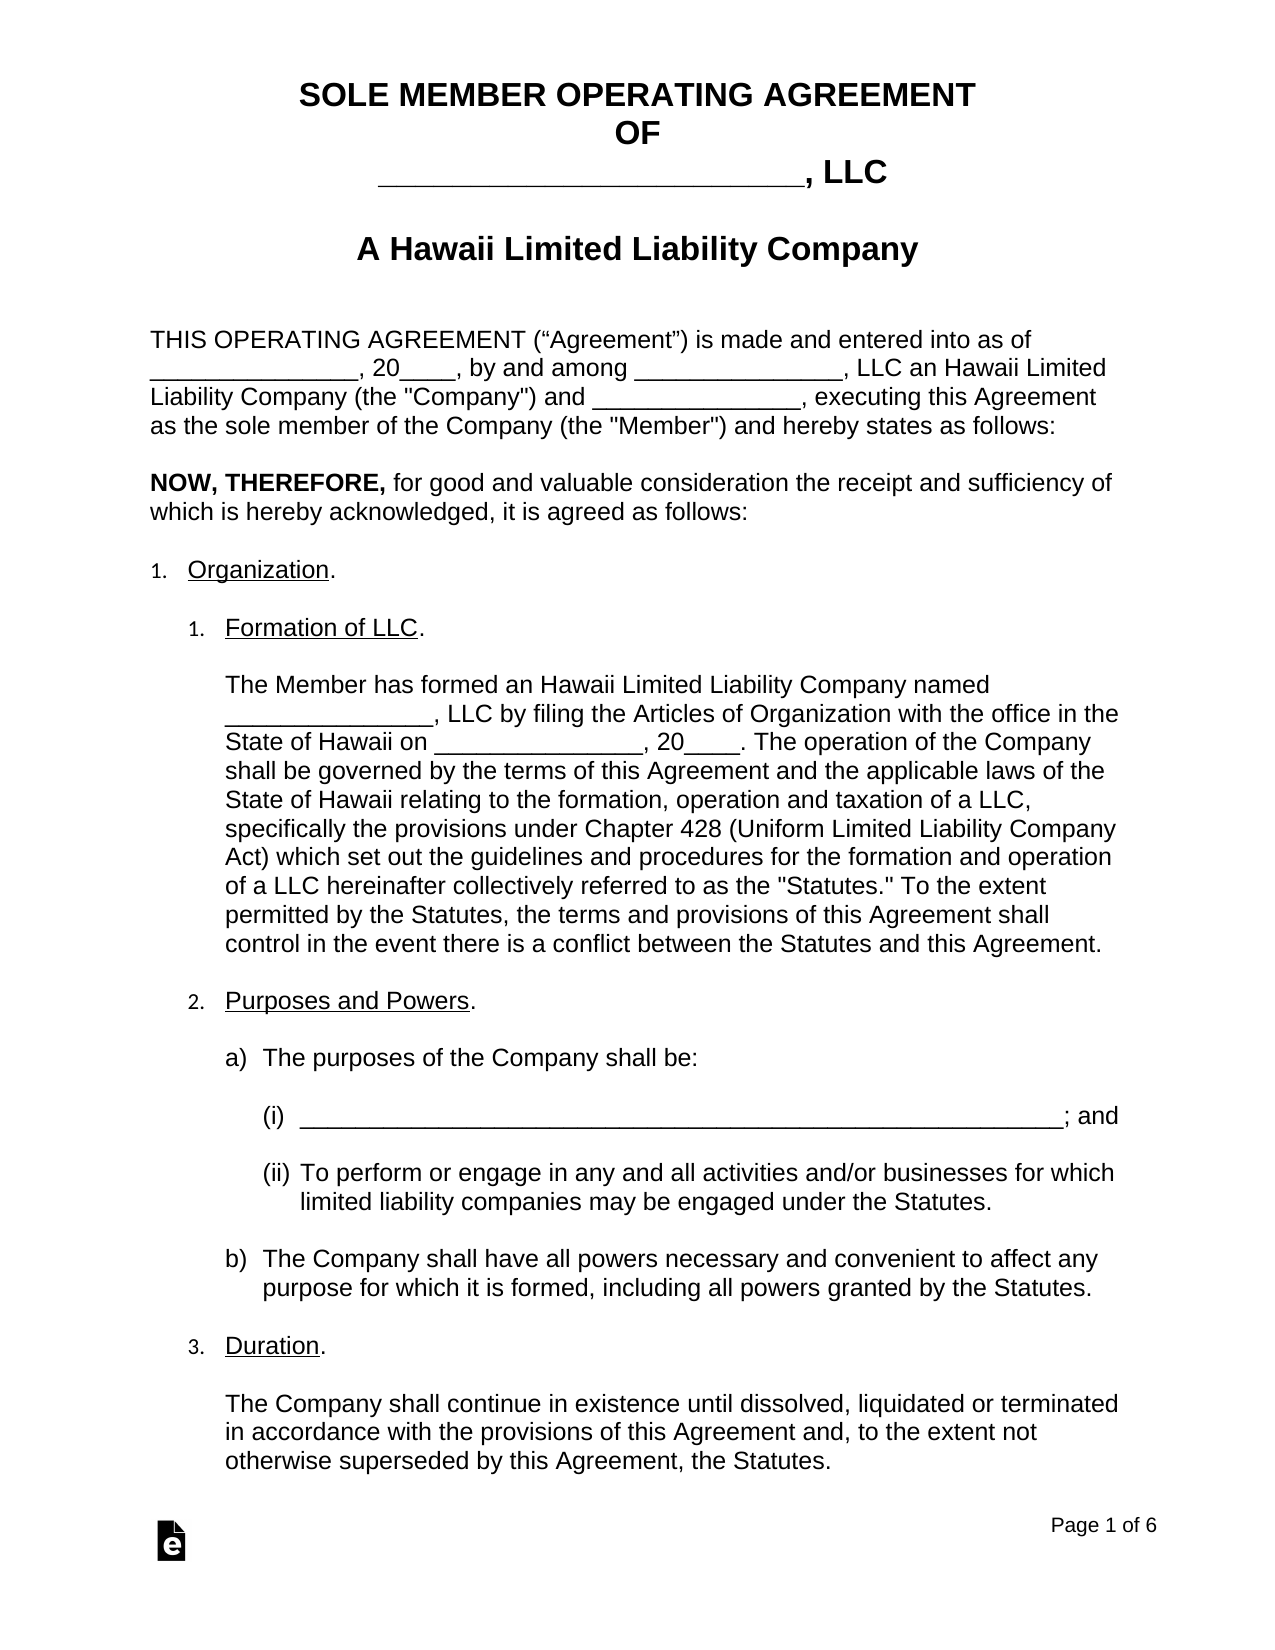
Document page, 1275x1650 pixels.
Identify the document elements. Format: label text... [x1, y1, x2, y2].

subtitle SOLE MEMBER OPERATING AGREEMENT [150, 75, 1125, 113]
list To perform or engage in any and all activities and/or businesses for which limited liability companies may be engaged under the Statutes. [262, 1158, 1125, 1216]
text NOW, THEREFORE, for good and valuable consideration the receipt and sufficiency of which is hereby acknowledged, it is agreed as follows: [150, 468, 1125, 526]
list Duration. The Company shall continue in existence until dissolved, liquidated or terminated in accordance with the provisions of this Agreement and, to the extent not otherwise superseded by this Agreement, the Statutes. [187, 1331, 1125, 1475]
list _______________________________________________________; and [262, 1101, 1125, 1158]
text THIS OPERATING AGREEMENT (“Agreement”) is made and entered into as of _______________, 20____, by and among _______________, LLC an Hawaii Limited Liability Company (the "Company") and _______________, executing this Agreement as the sole member of the Company (the "Member") and hereby states as follows: [150, 325, 1125, 440]
list The purposes of the Company shall be: [225, 1043, 1125, 1101]
list Organization. [150, 555, 1125, 584]
list Formation of LLC. [187, 613, 1125, 670]
list The Company shall have all powers necessary and convenient to affect any purpose for which it is formed, including all powers granted by the Statutes. [225, 1244, 1125, 1302]
text The Member has formed an Hawaii Limited Liability Company named _______________, LLC by filing the Articles of Organization with the office in the State of Hawaii on _______________, 20____. The operation of the Company shall be governed by the terms of this Agreement and the applicable laws of the State of Hawaii relating to the formation, operation and taxation of a LLC, specifically the provisions under Chapter 428 (Uniform Limited Liability Company Act) which set out the guidelines and procedures for the formation and operation of a LLC hereinafter collectively referred to as the "Statutes." To the extent permitted by the Statutes, the terms and provisions of this Agreement shall control in the event there is a conflict between the Statutes and this Agreement. [225, 670, 1125, 957]
subtitle A Hawaii Limited Liability Company [150, 229, 1125, 267]
list Purposes and Powers. [187, 986, 1125, 1043]
text OF _______________________, LLC [150, 113, 1125, 190]
